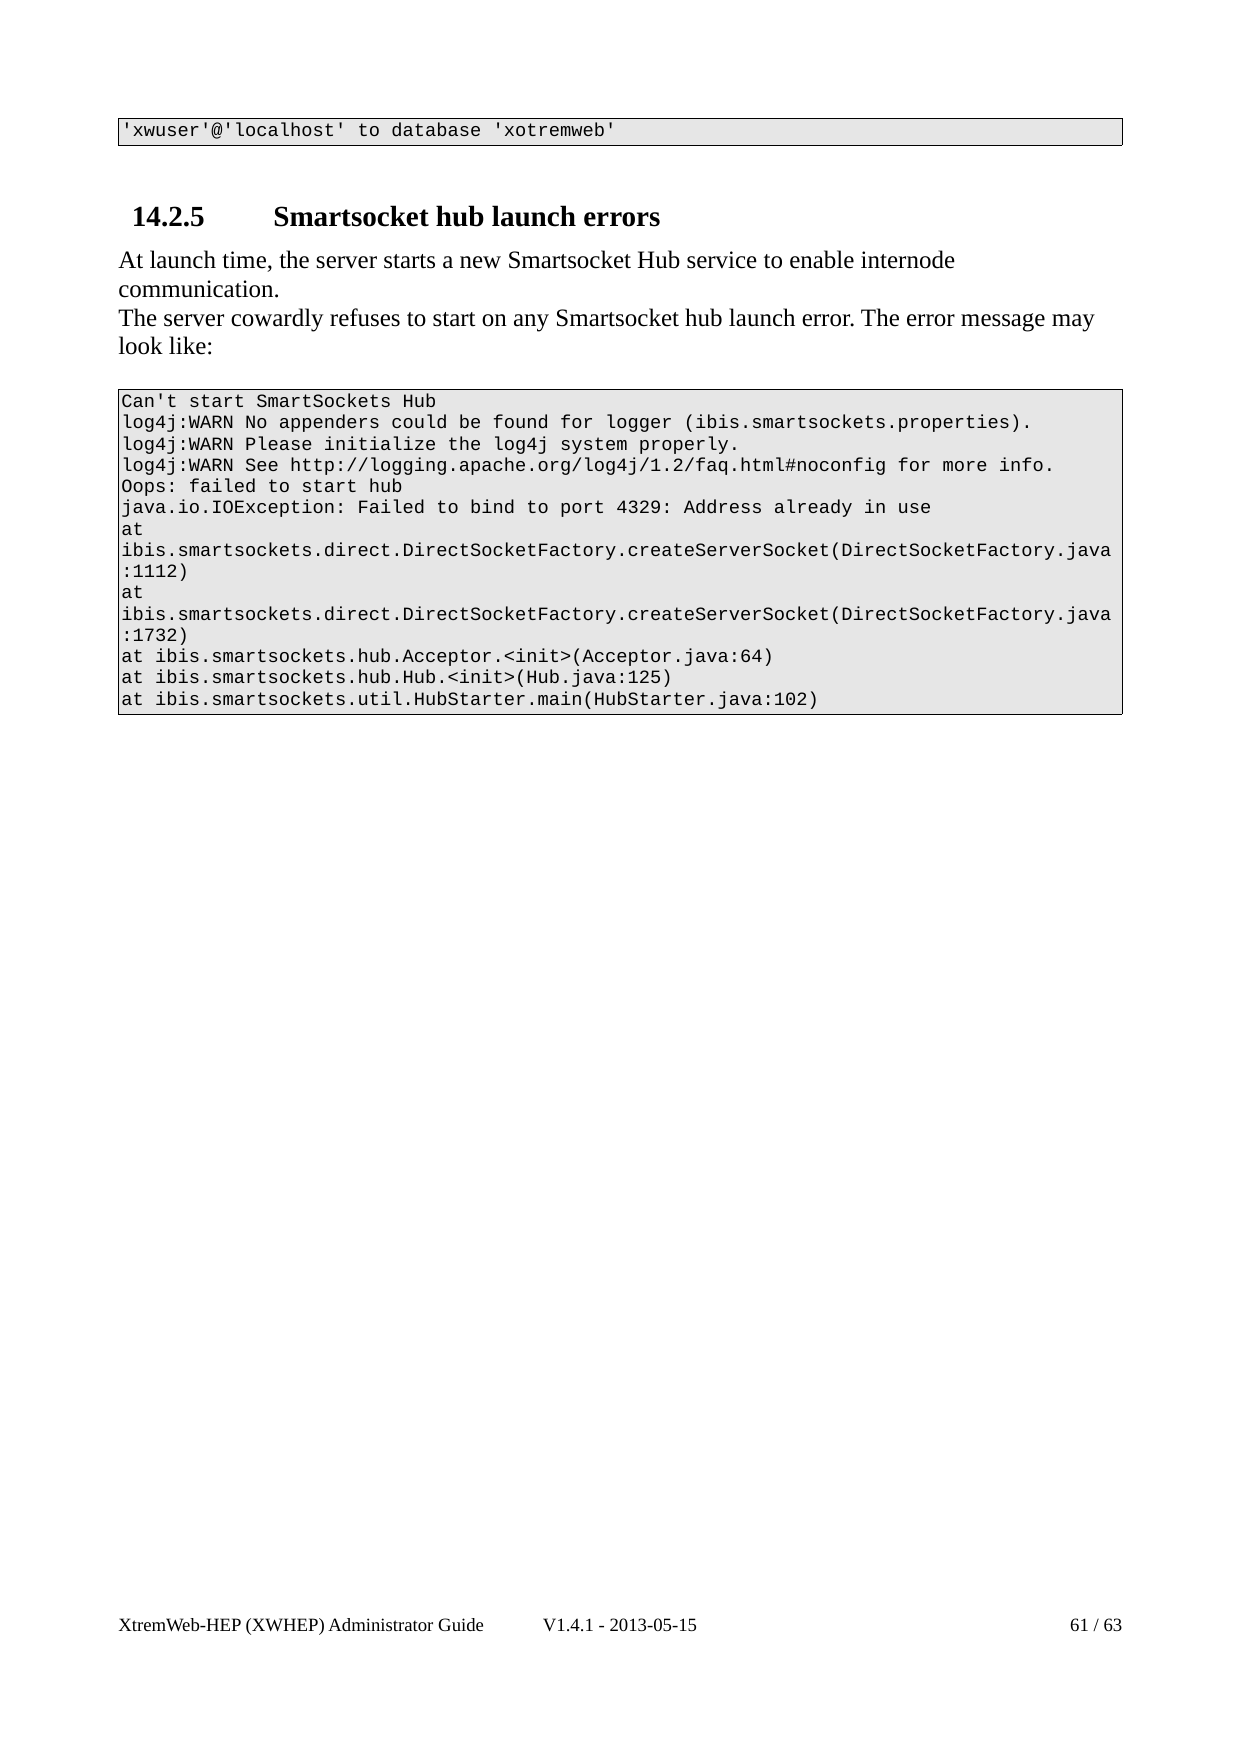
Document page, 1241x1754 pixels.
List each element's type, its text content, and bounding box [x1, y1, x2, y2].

text log4j:WARN Please initialize the log4j system properly. [119, 431, 1122, 453]
text Oops: failed to start hub [119, 474, 1122, 495]
text log4j:WARN No appenders could be found for logger (ibis.smartsockets.properties). [119, 410, 1122, 431]
text at ibis.smartsockets.util.HubStarter.main(HubStarter.java:102) [119, 686, 1122, 714]
subtitle Smartsocket hub launch errors [124, 199, 1122, 233]
text java.io.IOException: Failed to bind to port 4329: Address already in use [119, 495, 1122, 516]
text log4j:WARN See http://logging.apache.org/log4j/1.2/faq.html#noconfig for more info. [119, 453, 1122, 474]
text at ibis.smartsockets.direct.DirectSocketFactory.createServerSocket(DirectSocketFactory.java:1112) [119, 516, 1122, 580]
text At launch time, the server starts a new Smartsocket Hub service to enable internode communication. [118, 245, 1122, 303]
text at ibis.smartsockets.hub.Acceptor.<init>(Acceptor.java:64) [119, 644, 1122, 665]
text 'xwuser'@'localhost' to database 'xotremweb' [119, 119, 1122, 145]
text at ibis.smartsockets.direct.DirectSocketFactory.createServerSocket(DirectSocketFactory.java:1732) [119, 580, 1122, 644]
text The server cowardly refuses to start on any Smartsocket hub launch error. The error message may look like: [118, 303, 1122, 360]
text at ibis.smartsockets.hub.Hub.<init>(Hub.java:125) [119, 665, 1122, 686]
text Can't start SmartSockets Hub [119, 390, 1122, 410]
